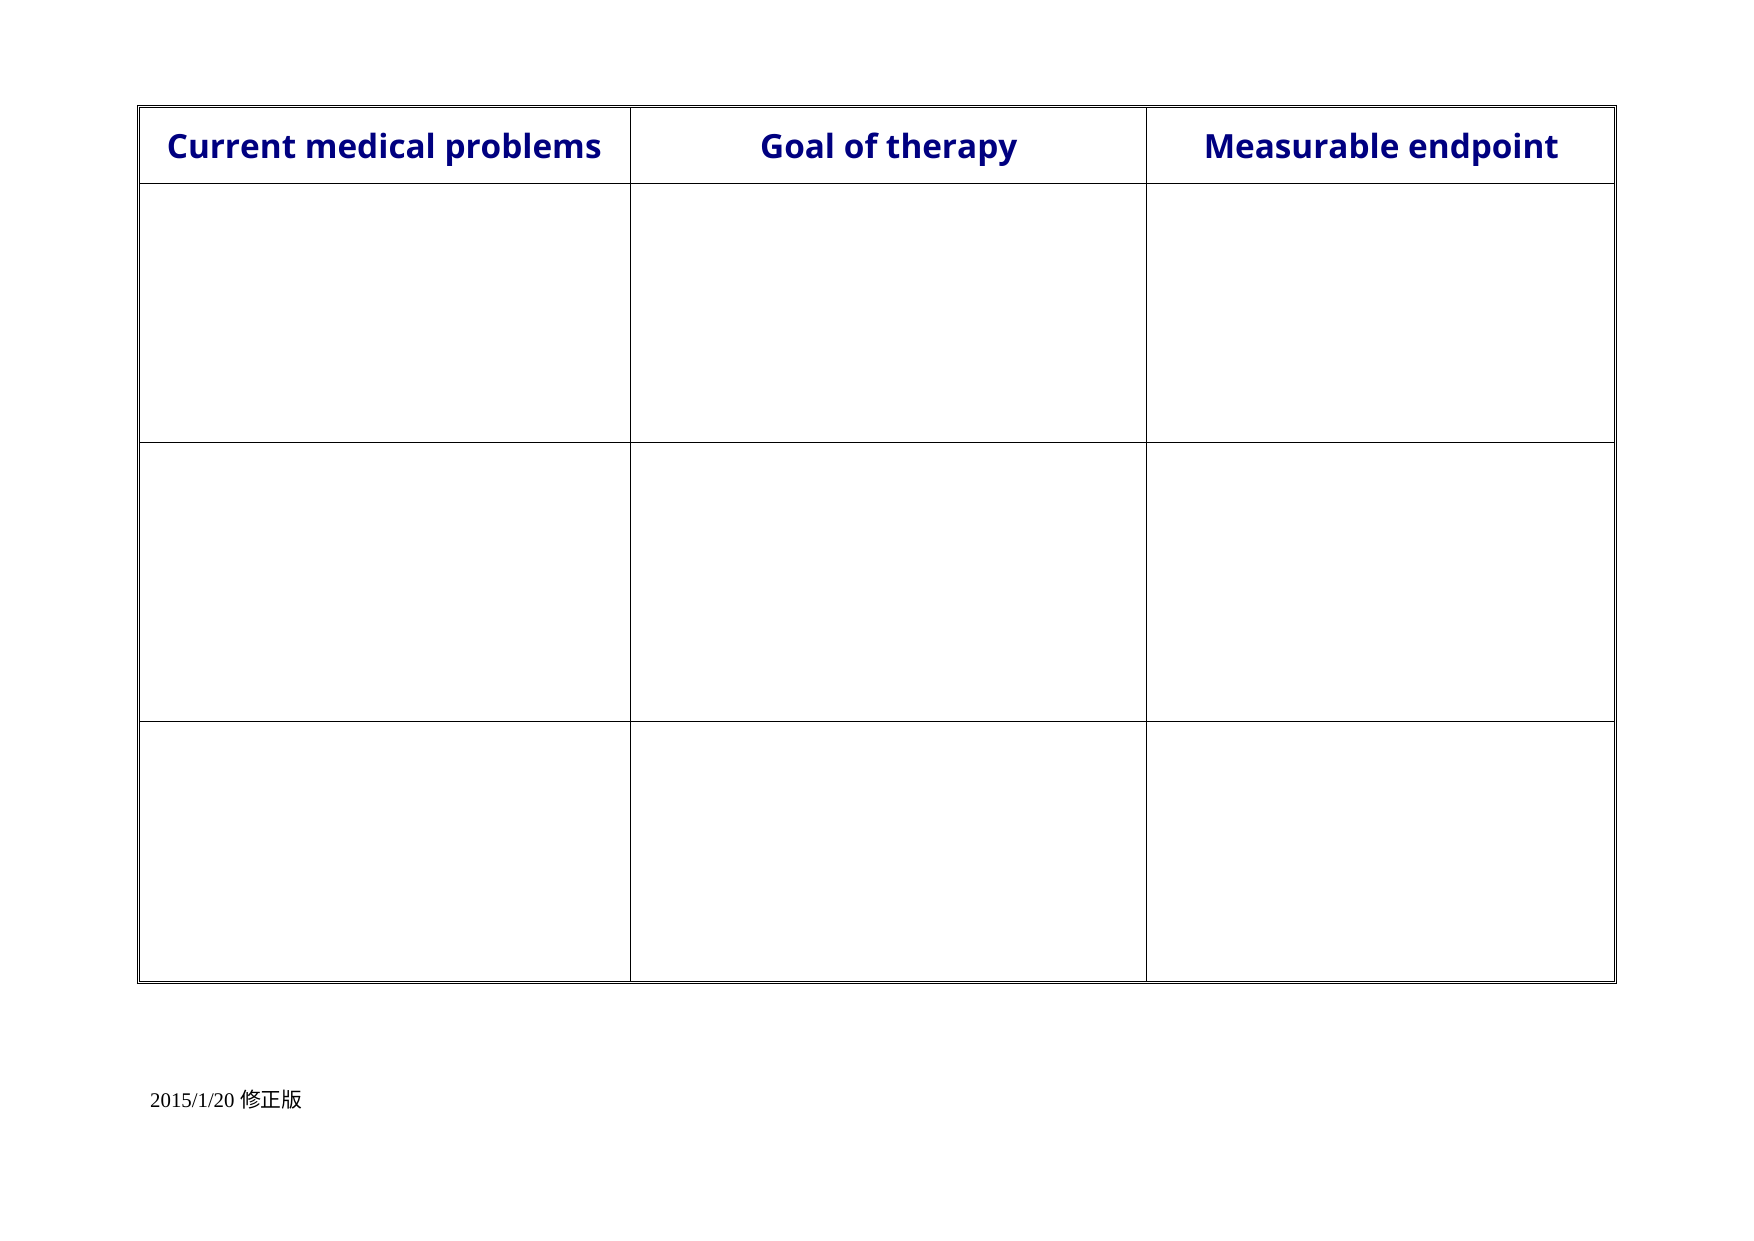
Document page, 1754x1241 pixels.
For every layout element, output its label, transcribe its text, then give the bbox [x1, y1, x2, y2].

table_cell [1147, 184, 1614, 442]
table_cell [631, 722, 1146, 981]
table_cell [1147, 722, 1614, 981]
table_cell [631, 443, 1146, 721]
table_cell [1147, 443, 1614, 721]
table_header Measurable endpoint [1147, 108, 1614, 183]
table_cell [140, 184, 630, 442]
table_header Goal of therapy [631, 108, 1146, 183]
table_header Current medical problems [140, 108, 630, 183]
table_cell [140, 722, 630, 981]
table_cell [140, 443, 630, 721]
table_cell [631, 184, 1146, 442]
